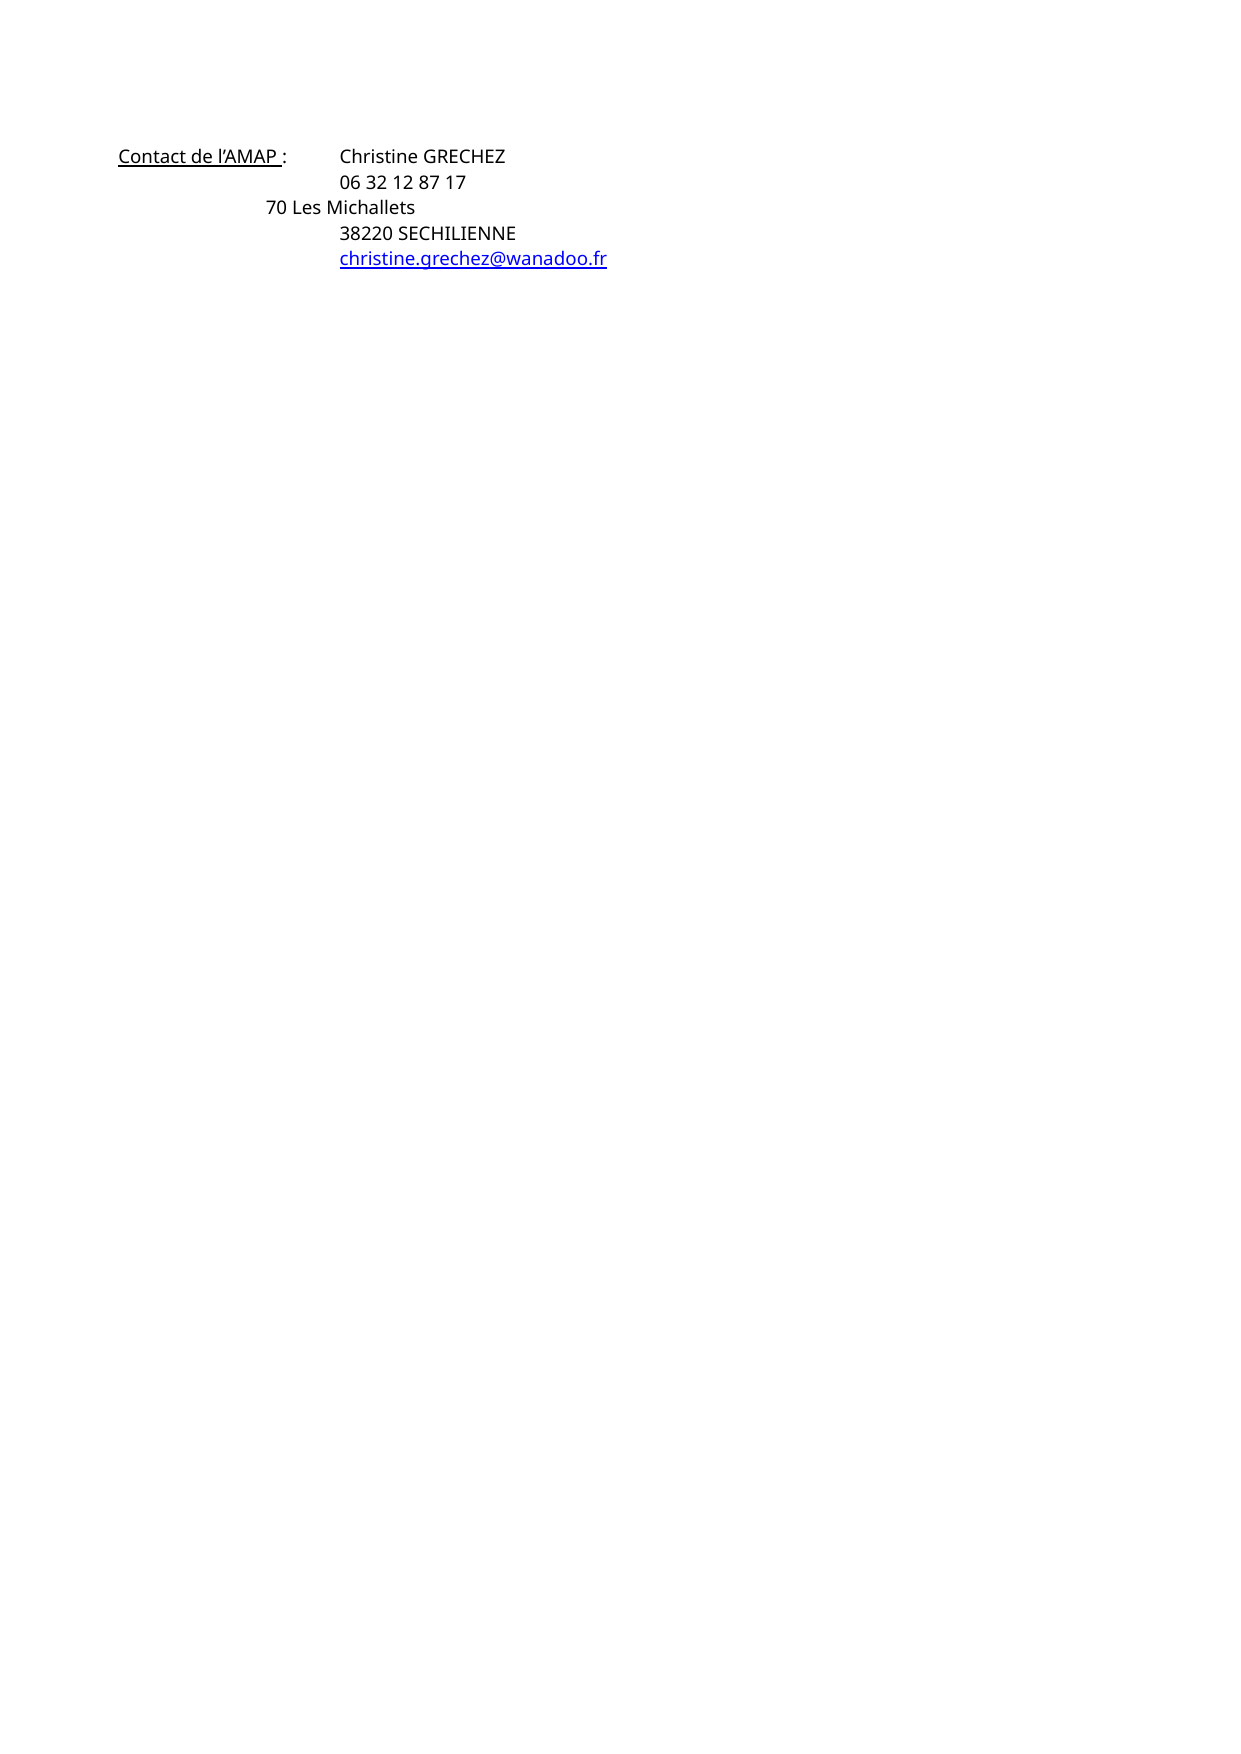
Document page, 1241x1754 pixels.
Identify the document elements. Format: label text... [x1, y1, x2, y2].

text christine.grechez@wanadoo.fr [118, 246, 1122, 271]
text 70 Les Michallets [118, 195, 1122, 220]
text 38220 SECHILIENNE [118, 220, 1122, 246]
text 06 32 12 87 17 [266, 169, 1122, 195]
text Contact de l’AMAP : Christine GRECHEZ [118, 144, 1122, 169]
